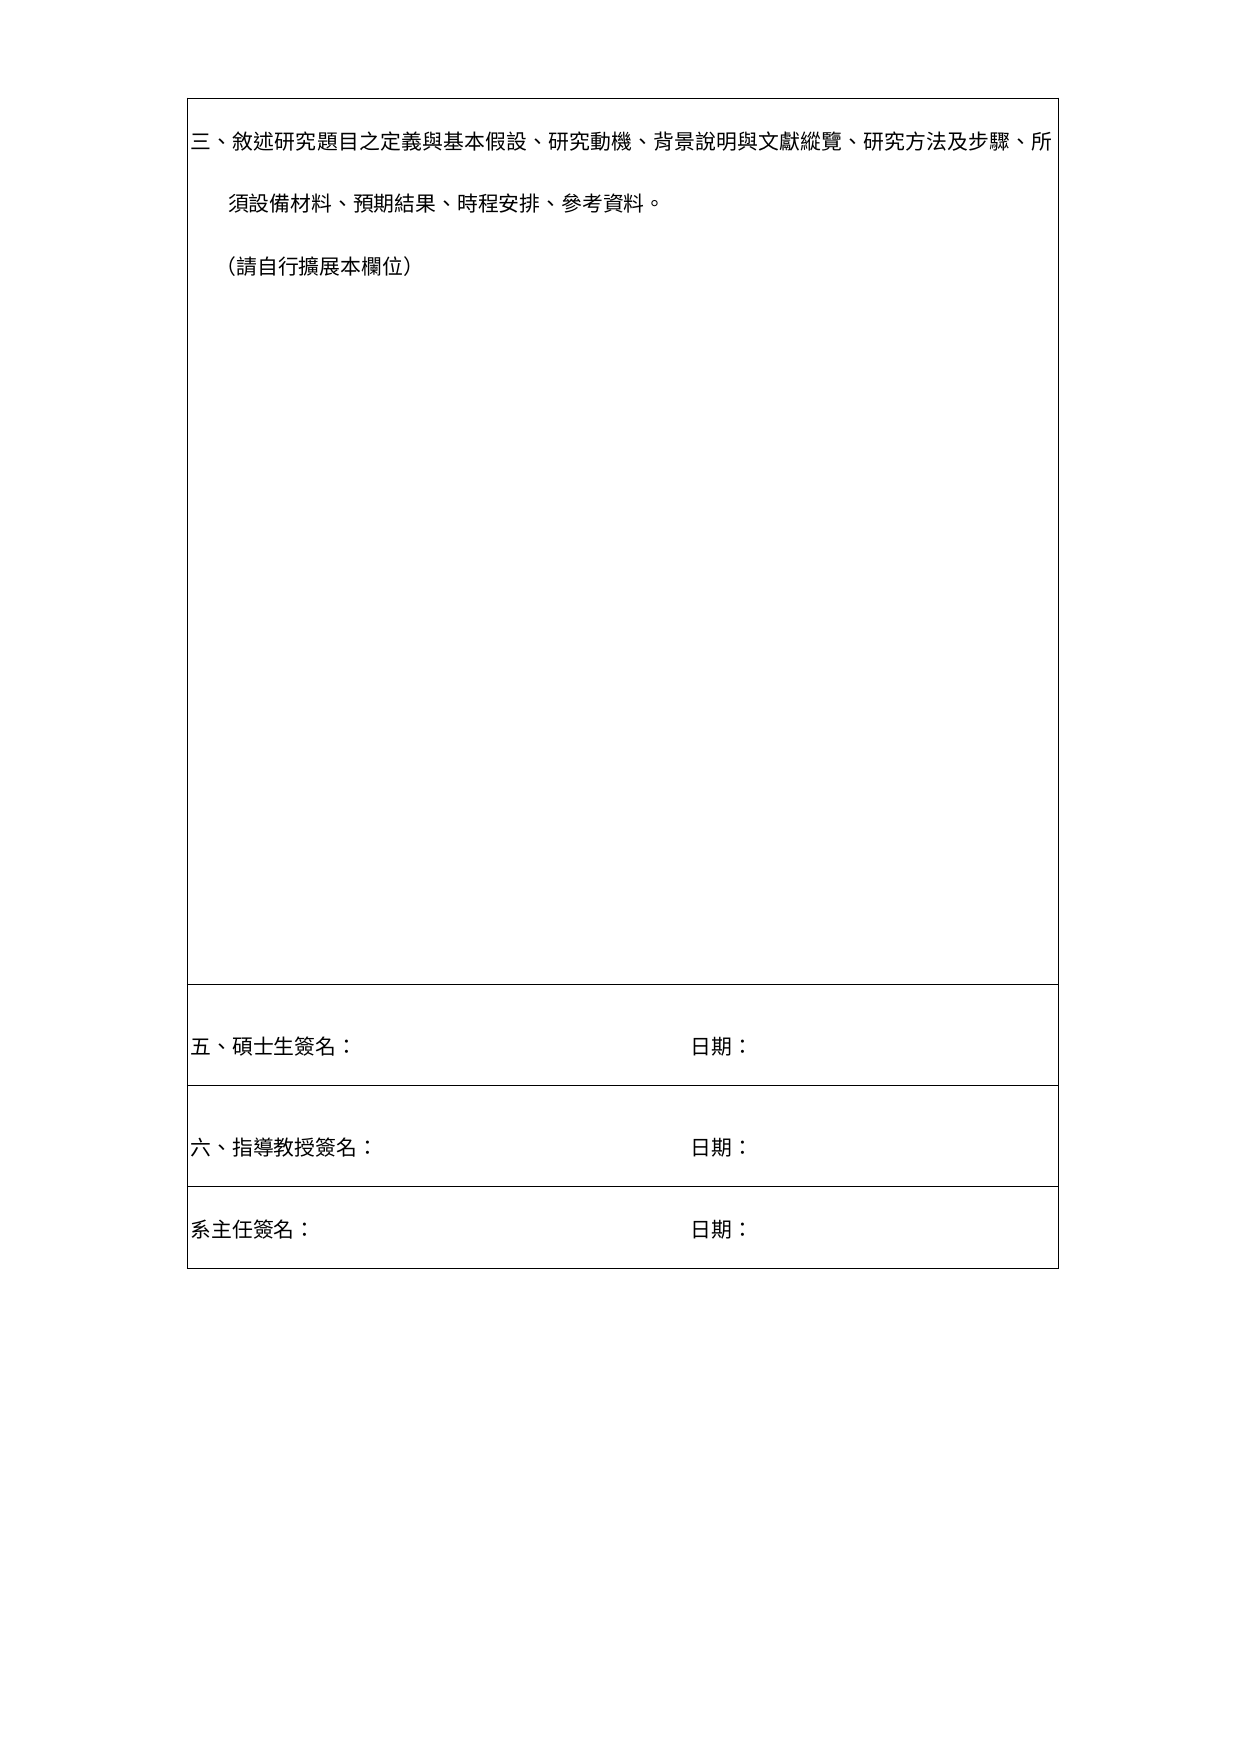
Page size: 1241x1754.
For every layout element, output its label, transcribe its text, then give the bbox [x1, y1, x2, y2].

table_cell 五、碩士生簽名： 日期： [188, 985, 1058, 1085]
table_cell 系主任簽名： 日期： [188, 1187, 1058, 1268]
table_cell 六、指導教授簽名： 日期： [188, 1086, 1058, 1186]
table_cell 三、敘述研究題目之定義與基本假設、研究動機、背景說明與文獻縱覽、研究方法及步驟、所須設備材料、預期結果、時程安排、參考資料。 （請自行擴展本欄位） [188, 99, 1058, 984]
